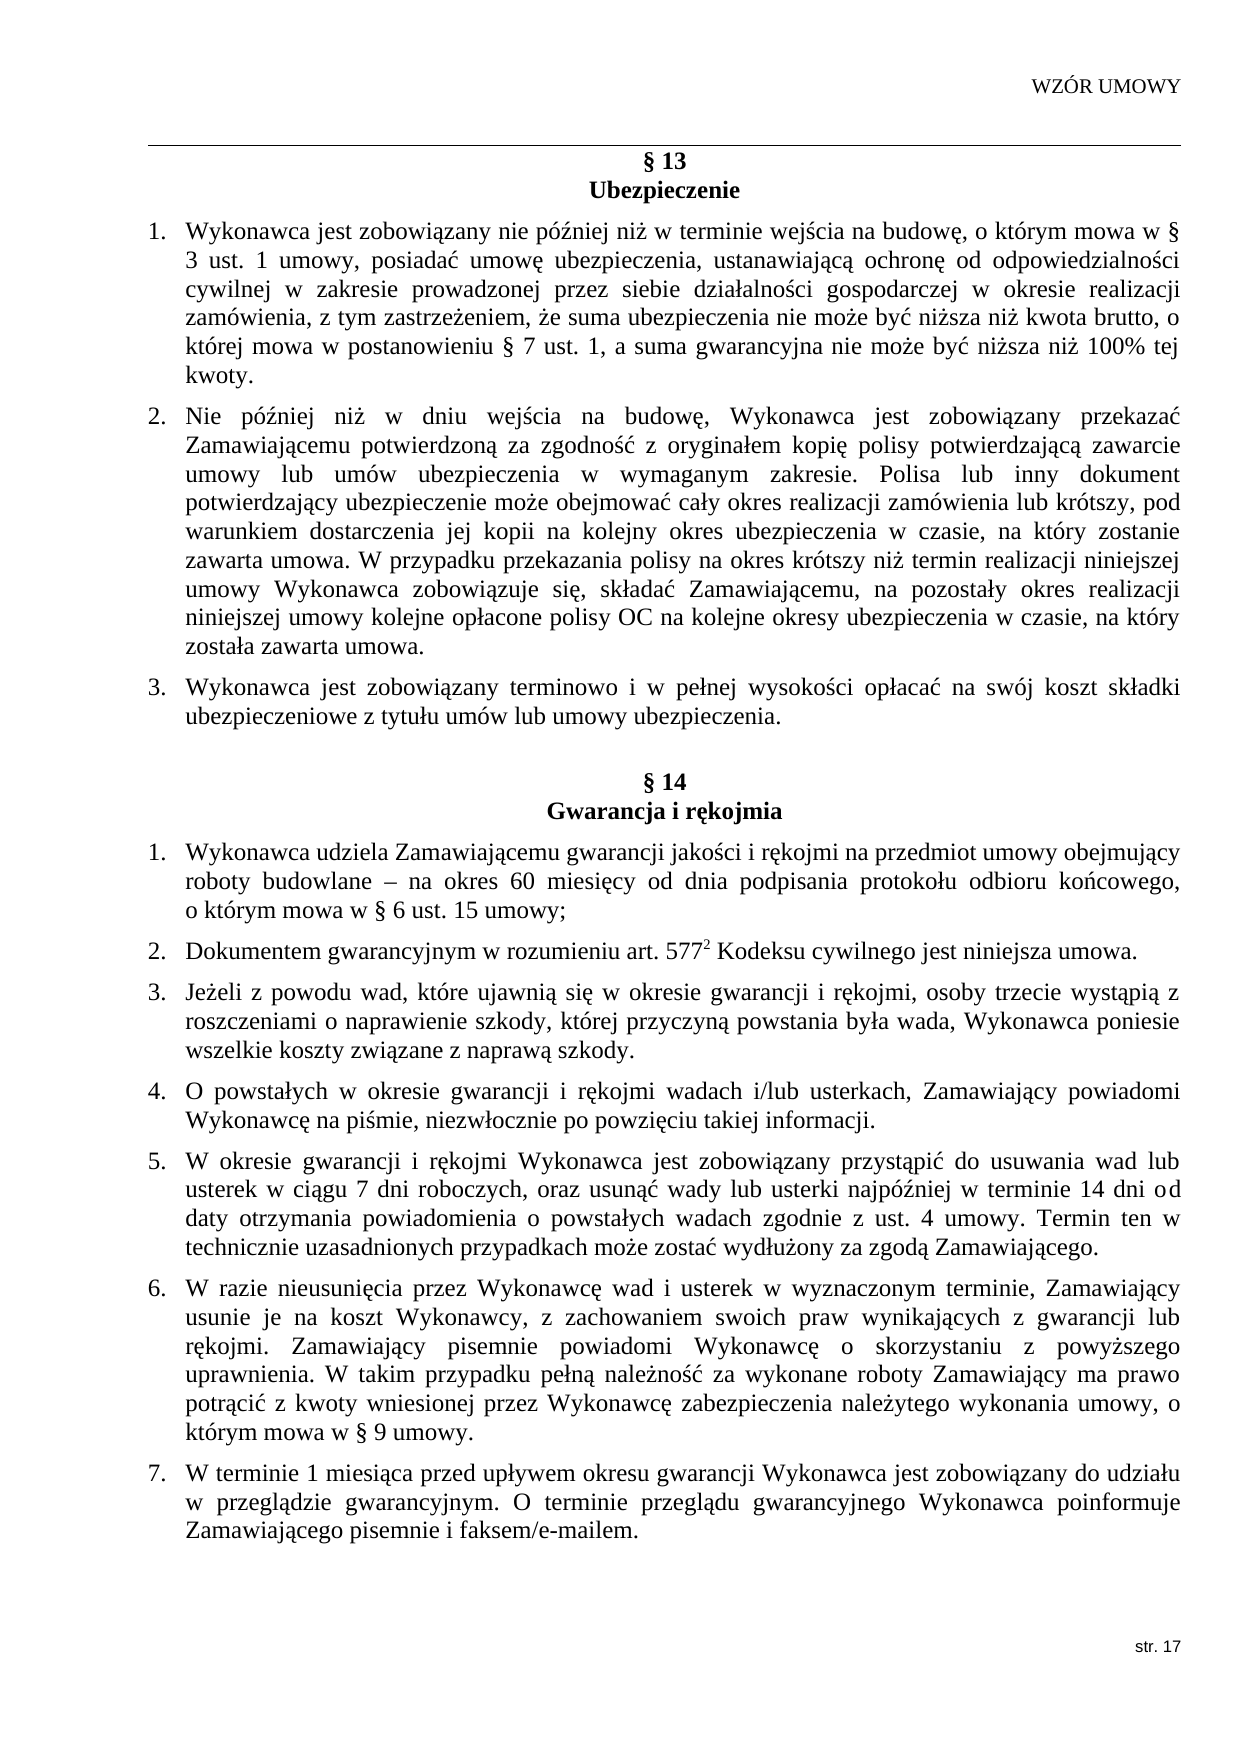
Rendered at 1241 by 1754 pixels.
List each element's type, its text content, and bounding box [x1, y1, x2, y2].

list Dokumentem gwarancyjnym w rozumieniu art. 5772 Kodeksu cywilnego jest niniejsza umowa. [148, 936, 1181, 965]
text § 14 [148, 767, 1181, 796]
text § 13 [148, 146, 1181, 175]
list Wykonawca udziela Zamawiającemu gwarancji jakości i rękojmi na przedmiot umowy obejmujący roboty budowlane – na okres 60 miesięcy od dnia podpisania protokołu odbioru końcowego, o którym mowa w § 6 ust. 15 umowy; [148, 837, 1181, 924]
list Wykonawca jest zobowiązany nie później niż w terminie wejścia na budowę, o którym mowa w § 3 ust. 1 umowy, posiadać umowę ubezpieczenia, ustanawiającą ochronę od odpowiedzialności cywilnej w zakresie prowadzonej przez siebie działalności gospodarczej w okresie realizacji zamówienia, z tym zastrzeżeniem, że suma ubezpieczenia nie może być niższa niż kwota brutto, o której mowa w postanowieniu § 7 ust. 1, a suma gwarancyjna nie może być niższa niż 100% tej kwoty. [148, 216, 1181, 389]
text Ubezpieczenie [148, 175, 1181, 204]
text Gwarancja i rękojmia [148, 796, 1181, 825]
list O powstałych w okresie gwarancji i rękojmi wadach i/lub usterkach, Zamawiający powiadomi Wykonawcę na piśmie, niezwłocznie po powzięciu takiej informacji. [148, 1076, 1181, 1133]
list W razie nieusunięcia przez Wykonawcę wad i usterek w wyznaczonym terminie, Zamawiający usunie je na koszt Wykonawcy, z zachowaniem swoich praw wynikających z gwarancji lub rękojmi. Zamawiający pisemnie powiadomi Wykonawcę o skorzystaniu z powyższego uprawnienia. W takim przypadku pełną należność za wykonane roboty Zamawiający ma prawo potrącić z kwoty wniesionej przez Wykonawcę zabezpieczenia należytego wykonania umowy, o którym mowa w § 9 umowy. [148, 1273, 1181, 1446]
list W okresie gwarancji i rękojmi Wykonawca jest zobowiązany przystąpić do usuwania wad lub usterek w ciągu 7 dni roboczych, oraz usunąć wady lub usterki najpóźniej w terminie 14 dni od daty otrzymania powiadomienia o powstałych wadach zgodnie z ust. 4 umowy. Termin ten w technicznie uzasadnionych przypadkach może zostać wydłużony za zgodą Zamawiającego. [148, 1146, 1181, 1261]
list W terminie 1 miesiąca przed upływem okresu gwarancji Wykonawca jest zobowiązany do udziału w przeglądzie gwarancyjnym. O terminie przeglądu gwarancyjnego Wykonawca poinformuje Zamawiającego pisemnie i faksem/e-mailem. [148, 1458, 1181, 1544]
list Jeżeli z powodu wad, które ujawnią się w okresie gwarancji i rękojmi, osoby trzecie wystąpią z roszczeniami o naprawienie szkody, której przyczyną powstania była wada, Wykonawca poniesie wszelkie koszty związane z naprawą szkody. [148, 977, 1181, 1063]
list Wykonawca jest zobowiązany terminowo i w pełnej wysokości opłacać na swój koszt składki ubezpieczeniowe z tytułu umów lub umowy ubezpieczenia. [148, 672, 1181, 730]
list Nie później niż w dniu wejścia na budowę, Wykonawca jest zobowiązany przekazać Zamawiającemu potwierdzoną za zgodność z oryginałem kopię polisy potwierdzającą zawarcie umowy lub umów ubezpieczenia w wymaganym zakresie. Polisa lub inny dokument potwierdzający ubezpieczenie może obejmować cały okres realizacji zamówienia lub krótszy, pod warunkiem dostarczenia jej kopii na kolejny okres ubezpieczenia w czasie, na który zostanie zawarta umowa. W przypadku przekazania polisy na okres krótszy niż termin realizacji niniejszej umowy Wykonawca zobowiązuje się, składać Zamawiającemu, na pozostały okres realizacji niniejszej umowy kolejne opłacone polisy OC na kolejne okresy ubezpieczenia w czasie, na który została zawarta umowa. [148, 401, 1181, 660]
